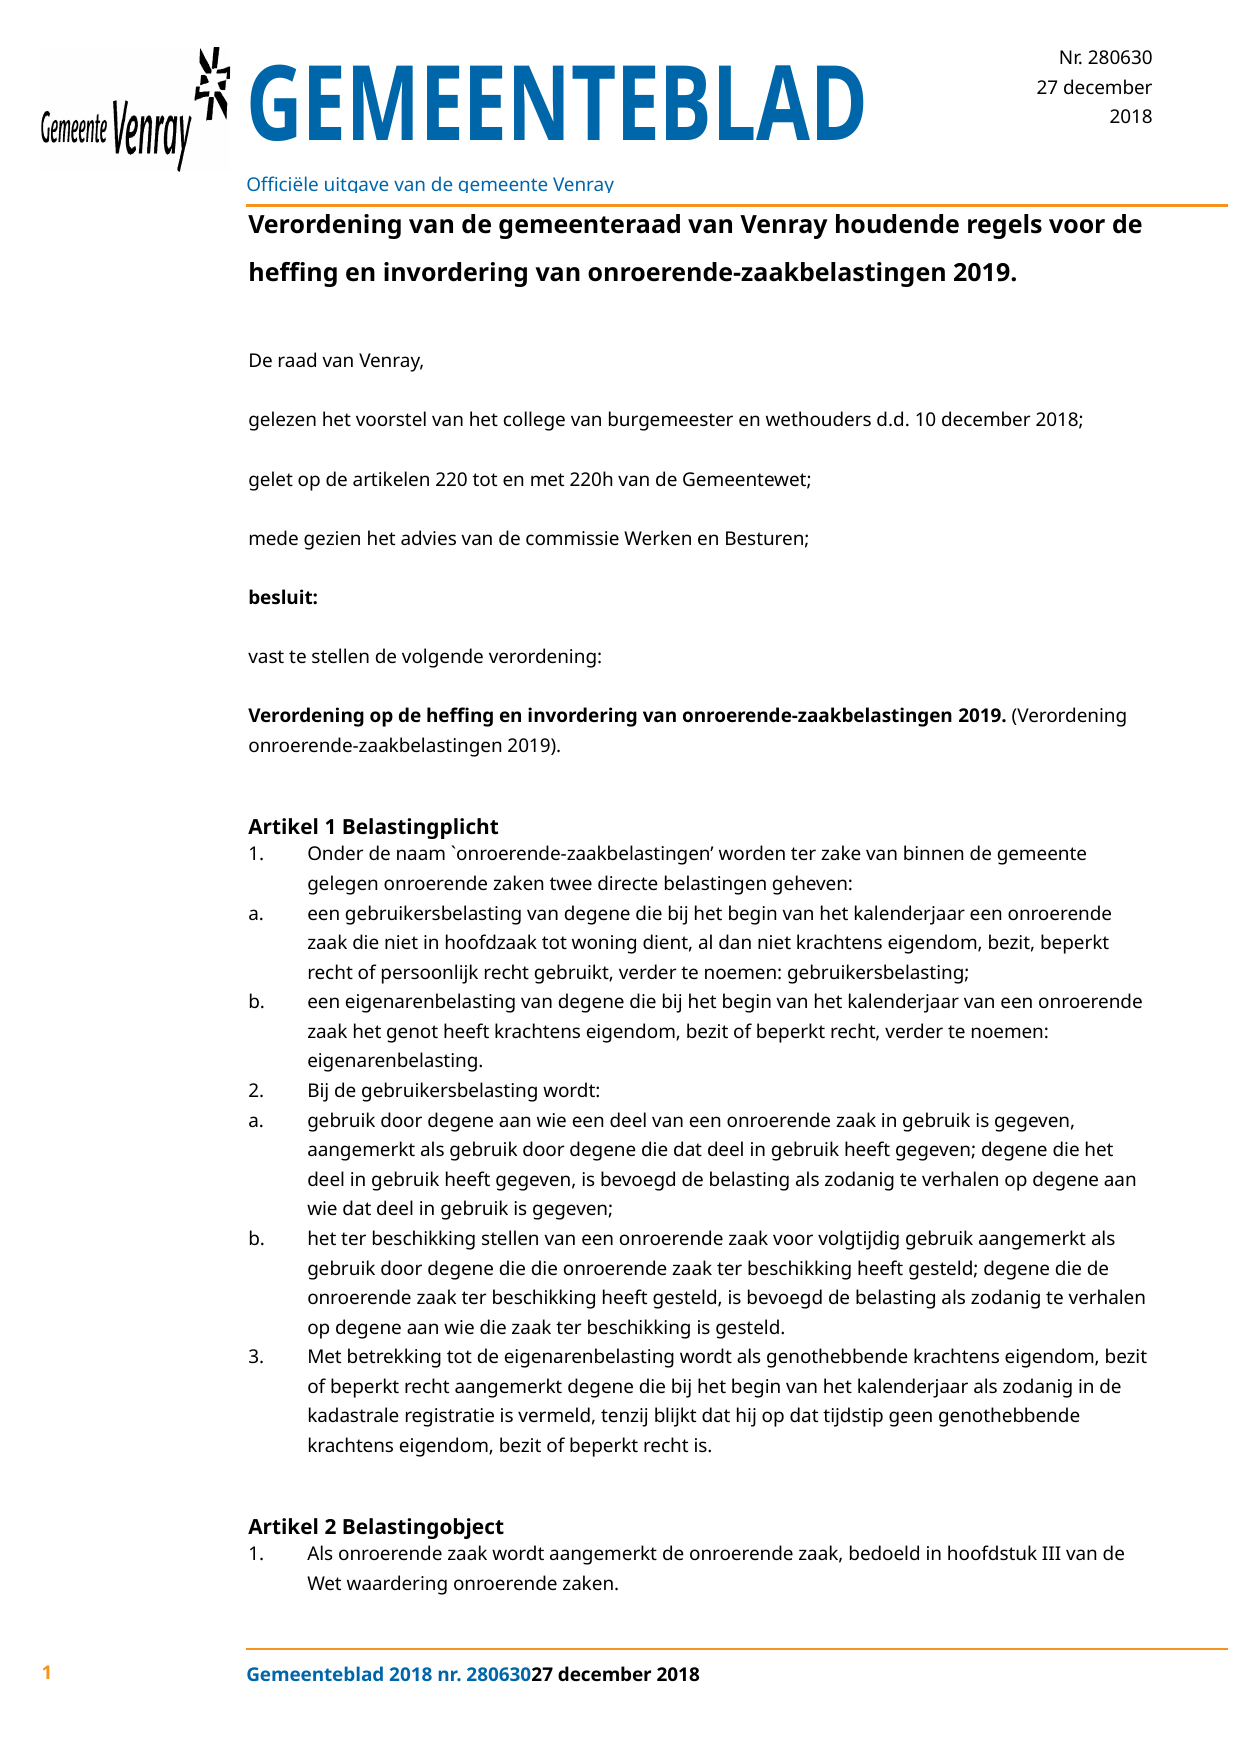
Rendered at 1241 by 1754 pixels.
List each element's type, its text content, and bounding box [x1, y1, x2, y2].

text mede gezien het advies van de commissie Werken en Besturen; [248, 525, 1152, 551]
list een gebruikersbelasting van degene die bij het begin van het kalenderjaar een onroerende zaak die niet in hoofdzaak tot woning dient, al dan niet krachtens eigendom, bezit, beperkt recht of persoonlijk recht gebruikt, verder te noemen: gebruikersbelasting; [248, 900, 1152, 984]
list Bij de gebruikersbelasting wordt: [248, 1077, 1152, 1103]
text De raad van Venray, [248, 347, 1152, 373]
list Als onroerende zaak wordt aangemerkt de onroerende zaak, bedoeld in hoofdstuk III van de Wet waardering onroerende zaken. [248, 1541, 1152, 1596]
text Verordening op de heffing en invordering van onroerende-zaakbelastingen 2019. (Verordening onroerende-zaakbelastingen 2019). [248, 702, 1152, 758]
text besluit: [248, 584, 1152, 610]
picture [41, 47, 231, 172]
list Met betrekking tot de eigenarenbelasting wordt als genothebbende krachtens eigendom, bezit of beperkt recht aangemerkt degene die bij het begin van het kalenderjaar als zodanig in de kadastrale registratie is vermeld, tenzij blijkt dat hij op dat tijdstip geen genothebbende krachtens eigendom, bezit of beperkt recht is. [248, 1343, 1152, 1458]
list gebruik door degene aan wie een deel van een onroerende zaak in gebruik is gegeven, aangemerkt als gebruik door degene die dat deel in gebruik heeft gegeven; degene die het deel in gebruik heeft gegeven, is bevoegd de belasting als zodanig te verhalen op degene aan wie dat deel in gebruik is gegeven; [248, 1107, 1152, 1221]
text gelet op de artikelen 220 tot en met 220h van de Gemeentewet; [248, 466, 1152, 492]
list Onder de naam `onroerende-zaakbelastingen’ worden ter zake van binnen de gemeente gelegen onroerende zaken twee directe belastingen geheven: [248, 841, 1152, 896]
text gelezen het voorstel van het college van burgemeester en wethouders d.d. 10 december 2018; [248, 407, 1152, 432]
text Artikel 2 Belastingobject [248, 1512, 1152, 1541]
list een eigenarenbelasting van degene die bij het begin van het kalenderjaar van een onroerende zaak het genot heeft krachtens eigendom, bezit of beperkt recht, verder te noemen: eigenarenbelasting. [248, 988, 1152, 1073]
list het ter beschikking stellen van een onroerende zaak voor volgtijdig gebruik aangemerkt als gebruik door degene die die onroerende zaak ter beschikking heeft gesteld; degene die de onroerende zaak ter beschikking heeft gesteld, is bevoegd de belasting als zodanig te verhalen op degene aan wie die zaak ter beschikking is gesteld. [248, 1225, 1152, 1339]
text vast te stellen de volgende verordening: [248, 643, 1152, 669]
text Artikel 1 Belastingplicht [248, 812, 1152, 841]
text Verordening van de gemeenteraad van Venray houdende regels voor de heffing en invordering van onroerende-zaakbelastingen 2019. [248, 207, 1152, 288]
